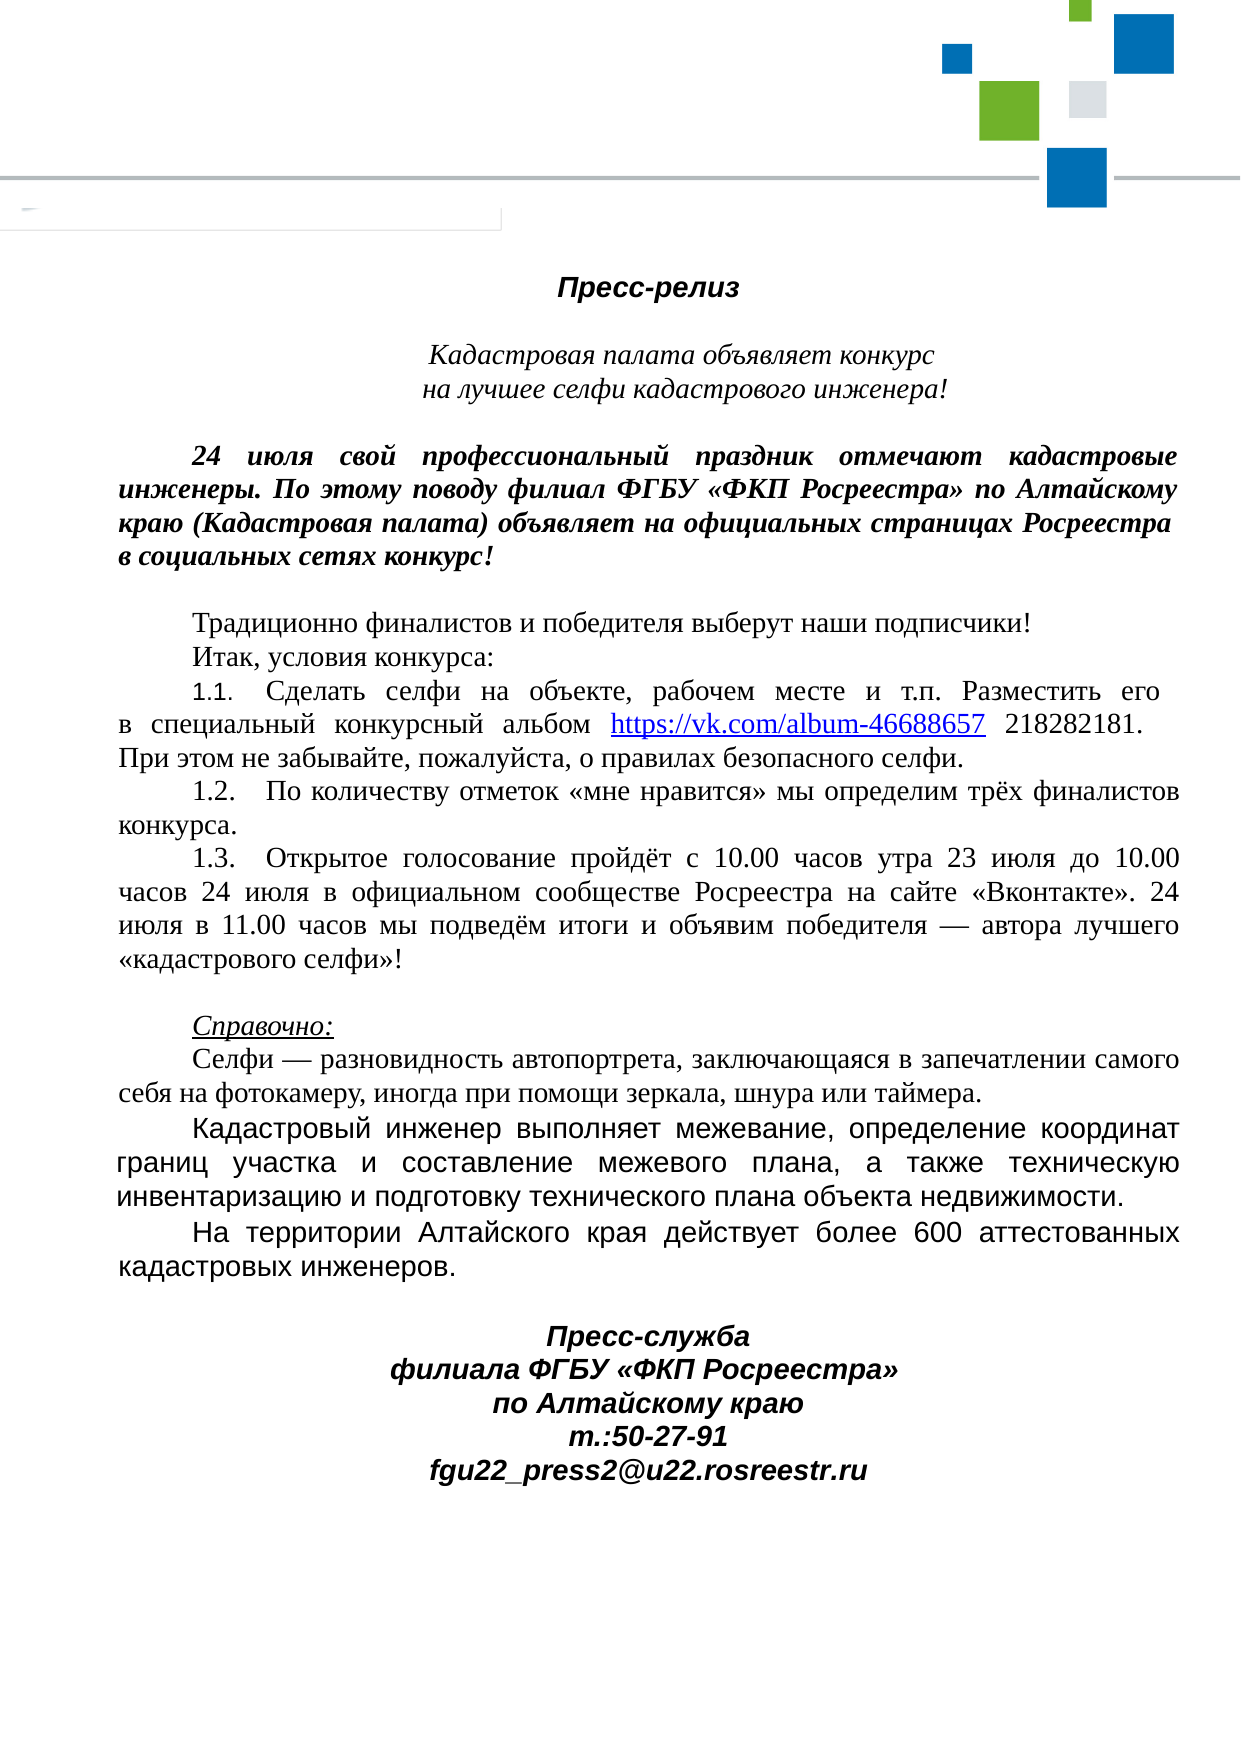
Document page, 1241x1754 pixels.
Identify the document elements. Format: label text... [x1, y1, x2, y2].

list Открытое голосование пройдёт с 10.00 часов утра 23 июля до 10.00 часов 24 июля в официальном сообществе Росреестра на сайте «Вконтакте». 24 июля в 11.00 часов мы подведём итоги и объявим победителя — автора лучшего «кадастрового селфи»! [118, 840, 1181, 974]
text по Алтайскому краю [118, 1386, 1181, 1419]
text fgu22_press2@u22.rosreestr.ru [118, 1453, 1181, 1486]
text Пресс-релиз [118, 270, 1181, 304]
text Традиционно финалистов и победителя выберут наши подписчики! [118, 606, 1181, 639]
text Итак, условия конкурса: [118, 639, 1181, 673]
text 24 июля свой профессиональный праздник отмечают кадастровые инженеры. По этому поводу филиал ФГБУ «ФКП Росреестра» по Алтайскому краю (Кадастровая палата) объявляет на официальных страницах Росреестра в социальных сетях конкурс! [118, 438, 1181, 572]
text Кадастровая палата объявляет конкурс [118, 337, 1181, 371]
list Сделать селфи на объекте, рабочем месте и т.п. Разместить его в специальный конкурсный альбом https://vk.com/album-46688657 218282181. При этом не забывайте, пожалуйста, о правилах безопасного селфи. [118, 673, 1181, 773]
text Пресс-служба [118, 1319, 1181, 1352]
text Селфи — разновидность автопортрета, заключающаяся в запечатлении самого себя на фотокамеру, иногда при помощи зеркала, шнура или таймера. [118, 1042, 1181, 1109]
text Кадастровый инженер выполняет межевание, определение координат границ участка и составление межевого плана, а также техническую инвентаризацию и подготовку технического плана объекта недвижимости. [116, 1112, 1181, 1212]
list По количеству отметок «мне нравится» мы определим трёх финалистов конкурса. [118, 773, 1181, 840]
picture [0, 0, 1241, 232]
text Справочно: [118, 1008, 1181, 1042]
text На территории Алтайского края действует более 600 аттестованных кадастровых инженеров. [118, 1215, 1181, 1282]
text т.:50-27-91 [118, 1419, 1181, 1453]
text на лучшее селфи кадастрового инженера! [118, 371, 1181, 404]
text филиала ФГБУ «ФКП Росреестра» [118, 1352, 1181, 1386]
